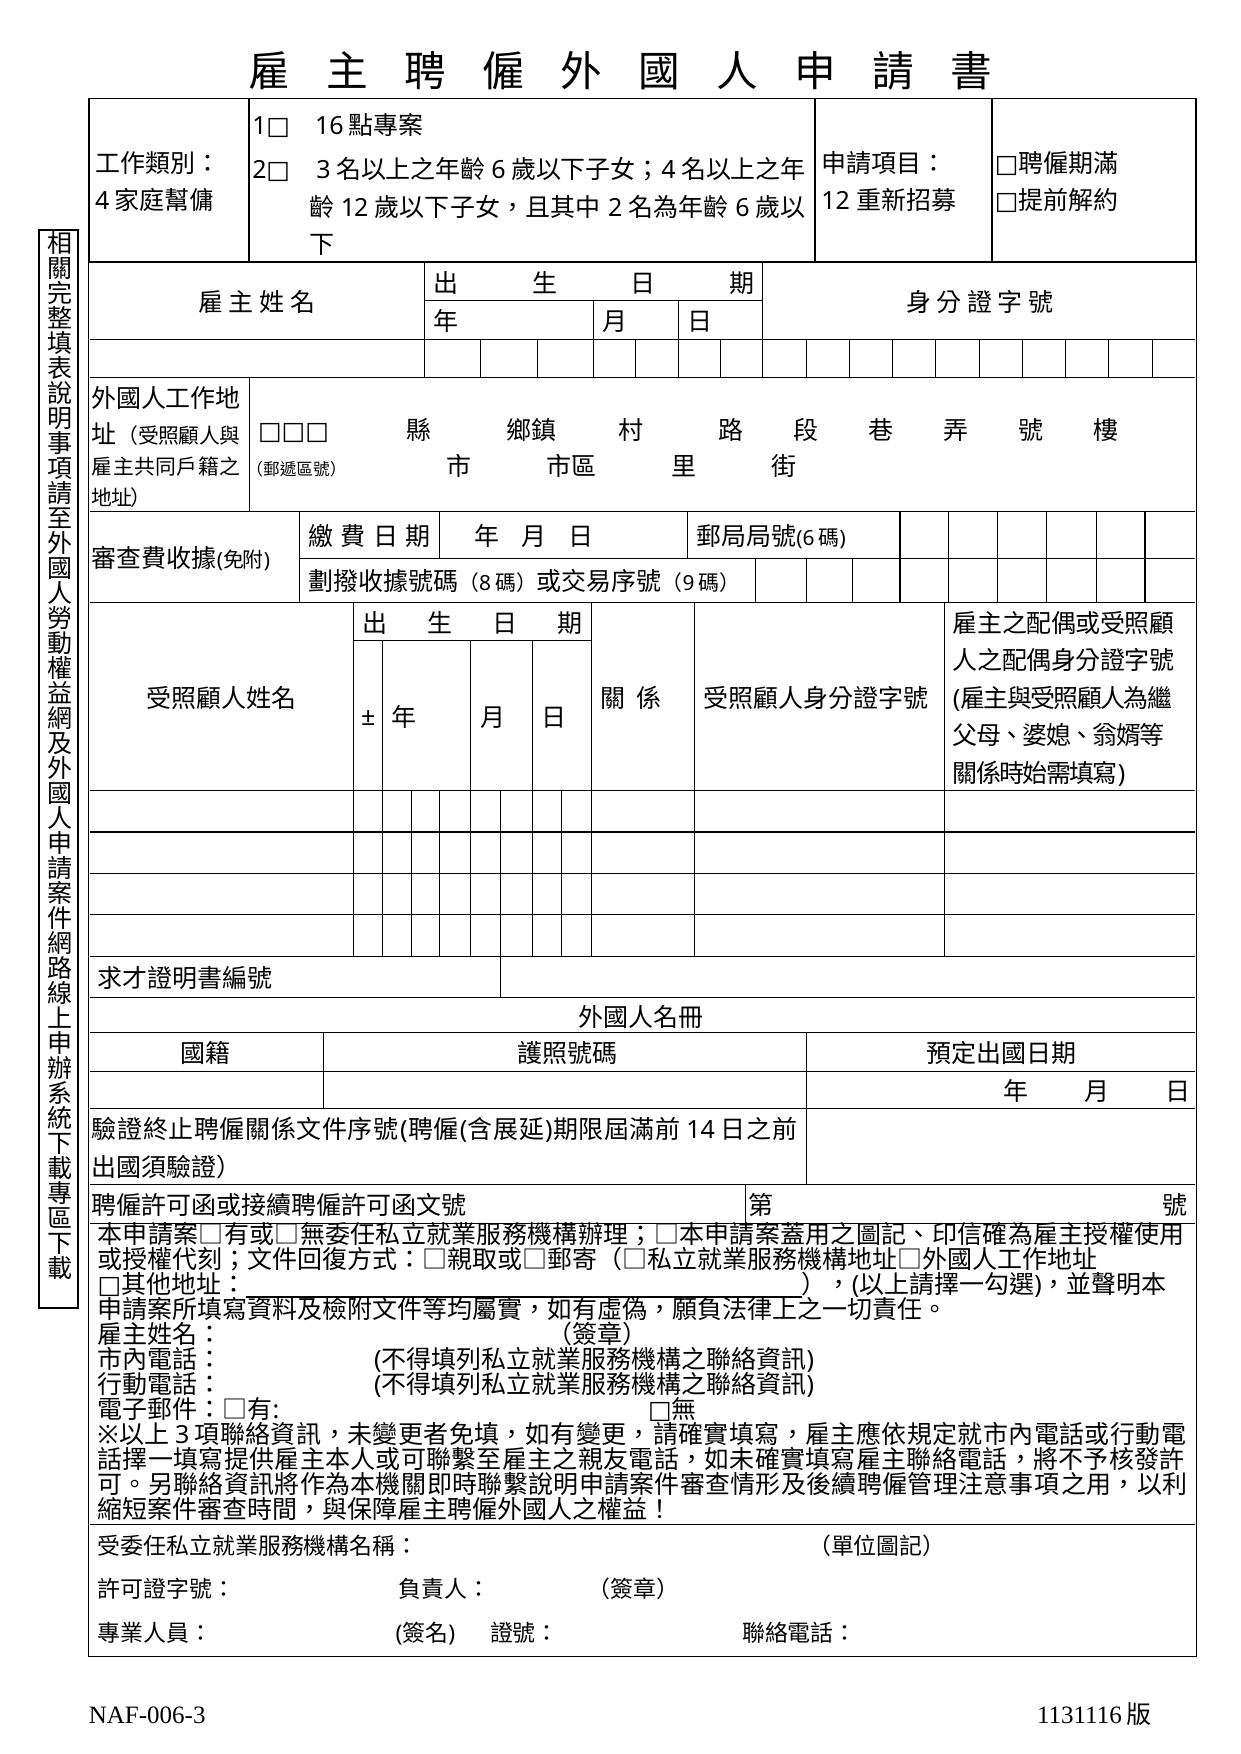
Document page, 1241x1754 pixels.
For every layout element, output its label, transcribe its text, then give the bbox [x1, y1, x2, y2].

table_cell [592, 915, 694, 956]
table_cell [1109, 340, 1152, 377]
table_cell 受照顧人身分證字號 [695, 603, 944, 790]
table_cell [89, 873, 353, 914]
table_cell □□□ 縣 鄉鎮 村 路 段 巷 弄 號 樓 （郵遞區號） 市 市區 里 街 [250, 377, 1196, 511]
table_cell [354, 874, 382, 914]
table_cell [501, 791, 532, 831]
table_cell [1047, 512, 1096, 557]
table_cell [592, 833, 694, 873]
table_cell [901, 512, 948, 557]
table_cell [1097, 512, 1144, 557]
table_cell [807, 340, 849, 377]
table_cell 年 [425, 301, 593, 338]
table_cell [763, 340, 806, 377]
table_cell [998, 559, 1046, 602]
table_header 工作類別： 4家庭幫傭 [90, 99, 248, 261]
table_cell 出生日期 [425, 263, 762, 300]
table_cell [893, 340, 935, 377]
table_cell [695, 874, 944, 914]
table_cell [89, 914, 353, 956]
table_cell [562, 833, 591, 873]
table_cell 受照顧人姓名 [89, 602, 353, 790]
table_cell [481, 340, 537, 377]
table_cell 年 月 日 [440, 512, 687, 557]
table_cell [383, 915, 411, 956]
table_cell [850, 340, 892, 377]
table_cell [592, 874, 694, 914]
table_cell 身 分 證 字 號 [763, 263, 1196, 338]
table_cell [501, 833, 532, 873]
table_cell [412, 791, 439, 831]
table_cell [998, 512, 1046, 557]
table_cell [1047, 559, 1096, 602]
table_cell [853, 559, 899, 602]
table_cell [949, 559, 997, 602]
table_cell [562, 915, 591, 956]
table_cell [471, 874, 500, 914]
table_cell [936, 340, 979, 377]
table_cell [324, 1072, 806, 1108]
table_cell [695, 915, 944, 956]
table_cell [412, 915, 439, 956]
table_cell [945, 914, 1196, 956]
table_cell 日 [679, 301, 762, 338]
table_cell 外國人工作地址（受照顧人與雇主共同戶籍之地址） [89, 377, 249, 511]
table_cell [592, 791, 694, 831]
table_cell 關 係 [592, 603, 694, 790]
table_cell 外國人名冊 [89, 997, 1196, 1032]
table_cell [945, 831, 1196, 873]
table_cell [756, 559, 806, 602]
table_header 1□ 16點專案 2□ 3名以上之年齡6歲以下子女；4名以上之年齡12歲以下子女，且其中2名為年齡6歲以下 [250, 99, 814, 261]
table_cell 求才證明書編號 [89, 956, 500, 997]
text 相關完整填表說明事項請至外國人勞動權益網及外國人申請案件網路線上申辦系統下載專區下載 [42, 230, 78, 1308]
table_cell [695, 791, 944, 831]
table_cell [440, 874, 470, 914]
table_cell [501, 874, 532, 914]
table_cell [1023, 340, 1065, 377]
table_cell [945, 790, 1196, 831]
table_cell [594, 340, 635, 377]
table_cell [533, 833, 561, 873]
table_cell 月 [594, 301, 678, 338]
table_cell [695, 833, 944, 873]
table_cell [440, 833, 470, 873]
table_cell [501, 956, 1196, 997]
table_cell [89, 339, 424, 377]
text 雇主聘僱外國人申請書 [248, 38, 992, 98]
table_cell [533, 915, 561, 956]
table_cell 郵局局號(6碼) [688, 512, 899, 557]
table_header □聘僱期滿 □提前解約 [993, 99, 1195, 261]
table_cell 雇 主 姓 名 [89, 263, 424, 338]
table_cell [807, 559, 852, 602]
table_cell 預定出國日期 [807, 1032, 1196, 1071]
table_cell [412, 833, 439, 873]
table_cell 第號 [746, 1184, 1196, 1223]
table_cell [501, 915, 532, 956]
table_cell 月 [471, 641, 532, 790]
table_cell [383, 874, 411, 914]
table_cell [354, 791, 382, 831]
table_cell 護照號碼 [324, 1033, 806, 1071]
table_cell [471, 833, 500, 873]
table_cell [562, 874, 591, 914]
table_cell [471, 915, 500, 956]
table_cell [354, 915, 382, 956]
table_cell 日 [533, 641, 591, 790]
table_cell [949, 512, 997, 557]
table_cell 本申請案□有或□無委任私立就業服務機構辦理；□本申請案蓋用之圖記、印信確為雇主授權使用或授權代刻；文件回復方式：□親取或□郵寄（□私立就業服務機構地址□外國人工作地址 □其他地址： ），(以上請擇一勾選)，並聲明本申請案所填寫資料及檢附文件等均屬實，如有虛偽，願負法律上之一切責任。 雇主姓名： （簽章） 市內電話： (不得填列私立就業服務機構之聯絡資訊) 行動電話： (不得填列私立就業服務機構之聯絡資訊) 電子郵件：□有: □無 ※以上3項聯絡資訊，未變更者免填，如有變更，請確實填寫，雇主應依規定就市內電話或行動電話擇一填寫提供雇主本人或可聯繫至雇主之親友電話，如未確實填寫雇主聯絡電話，將不予核發許可。另聯絡資訊將作為本機關即時聯繫說明申請案件審查情形及後續聘僱管理注意事項之用，以利縮短案件審查時間，與保障雇主聘僱外國人之權益！ [89, 1223, 1196, 1524]
table_cell [945, 873, 1196, 914]
table_cell [412, 874, 439, 914]
table_cell [1146, 558, 1196, 602]
table_cell [89, 831, 353, 873]
table_cell [354, 833, 382, 873]
table_cell 年 [383, 641, 470, 790]
table_cell [383, 833, 411, 873]
table_cell 雇主之配偶或受照顧人之配偶身分證字號(雇主與受照顧人為繼父母、婆媳、翁婿等關係時始需填寫) [945, 602, 1196, 790]
table_cell [636, 340, 678, 377]
table_cell [533, 791, 561, 831]
table_cell [562, 791, 591, 831]
table_cell 年 月 日 [807, 1071, 1196, 1108]
table_cell [1097, 559, 1144, 602]
table_cell [383, 791, 411, 831]
table_cell [721, 340, 762, 377]
table_cell [980, 340, 1022, 377]
table_header 申請項目： 12 重新招募 [816, 99, 991, 261]
table_cell 繳費日期 [300, 512, 439, 557]
table_cell 聘僱許可函或接續聘僱許可函文號 [89, 1184, 745, 1223]
table_cell [901, 559, 948, 602]
table_cell 出生日期 [354, 603, 591, 640]
table_cell [89, 790, 353, 831]
table_cell [425, 340, 480, 377]
table_cell 劃撥收據號碼（8碼）或交易序號（9碼） [300, 559, 755, 602]
table_cell [538, 340, 593, 377]
table_cell ± [354, 641, 382, 790]
table_cell [471, 791, 500, 831]
table_cell 國籍 [89, 1032, 323, 1071]
table_cell [807, 1108, 1196, 1184]
table_cell [89, 1071, 323, 1108]
table_cell 驗證終止聘僱關係文件序號(聘僱(含展延)期限屆滿前14日之前出國須驗證） [89, 1108, 806, 1184]
table_cell 受委任私立就業服務機構名稱： （單位圖記） 許可證字號： 負責人： （簽章） 專業人員： (簽名) 證號： 聯絡電話： [89, 1524, 1196, 1656]
table_cell 審查費收據(免附) [89, 511, 299, 602]
table_cell [1146, 511, 1196, 557]
table_cell [1153, 339, 1196, 377]
table_cell [533, 874, 561, 914]
table_cell [679, 340, 720, 377]
table_cell [1066, 340, 1108, 377]
table_cell [440, 915, 470, 956]
table_cell [440, 791, 470, 831]
